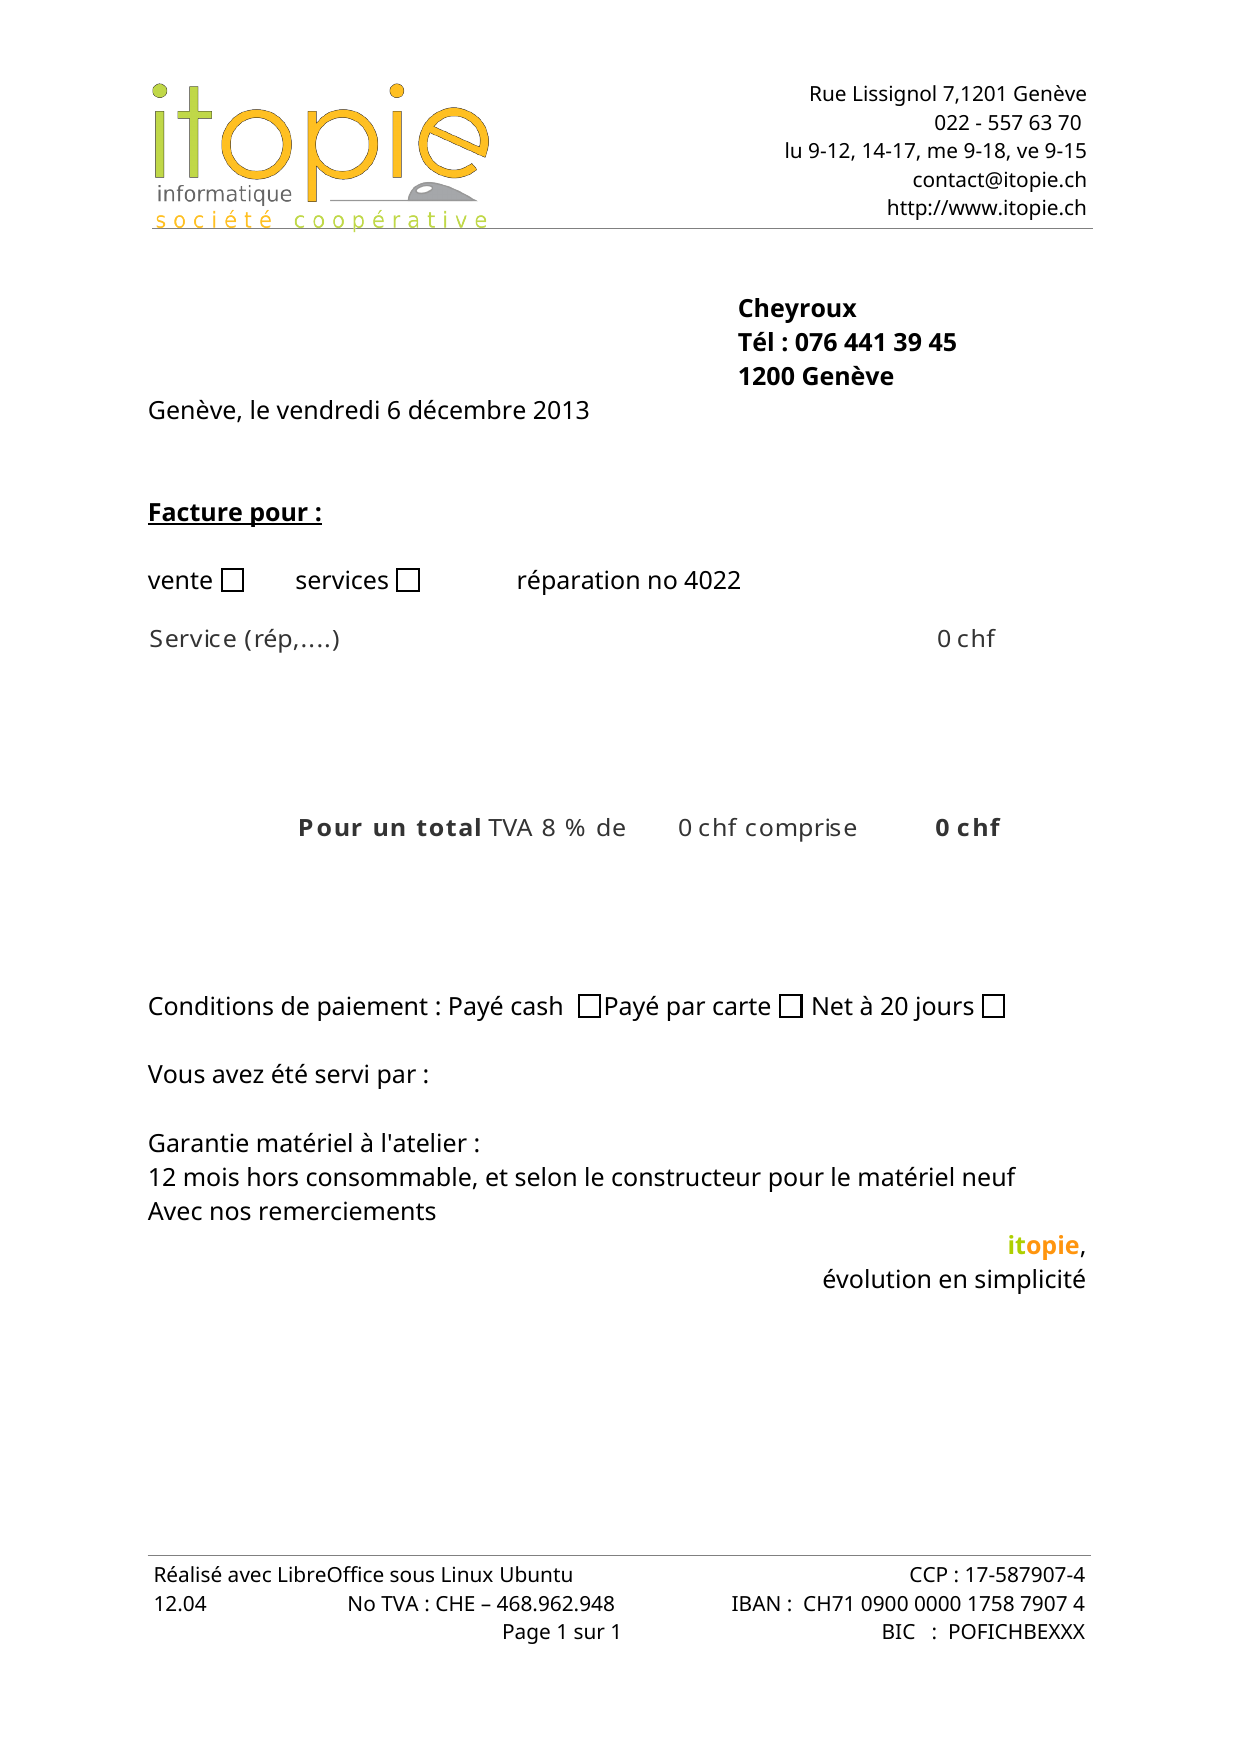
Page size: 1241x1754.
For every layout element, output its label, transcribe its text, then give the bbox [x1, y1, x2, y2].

text Genève, le vendredi 6 décembre 2013 [148, 392, 1093, 427]
text Conditions de paiement : Payé cash Payé par carte Net à 20 jours [148, 989, 1093, 1023]
text évolution en simplicité [148, 1262, 1093, 1296]
text Vous avez été servi par : [148, 1057, 1093, 1091]
text Tél : 076 441 39 45 [148, 324, 1093, 358]
text vente services réparation no 4022 [148, 563, 1093, 597]
text 1200 Genève [148, 358, 1093, 392]
text Facture pour : [148, 495, 1093, 529]
text Avec nos remerciements [148, 1193, 1093, 1227]
text 12 mois hors consommable, et selon le constructeur pour le matériel neuf [148, 1159, 1093, 1193]
text Garantie matériel à l'atelier : [148, 1125, 1093, 1159]
picture [138, 72, 500, 244]
text itopie, [148, 1227, 1093, 1262]
text Cheyroux [148, 290, 1093, 324]
